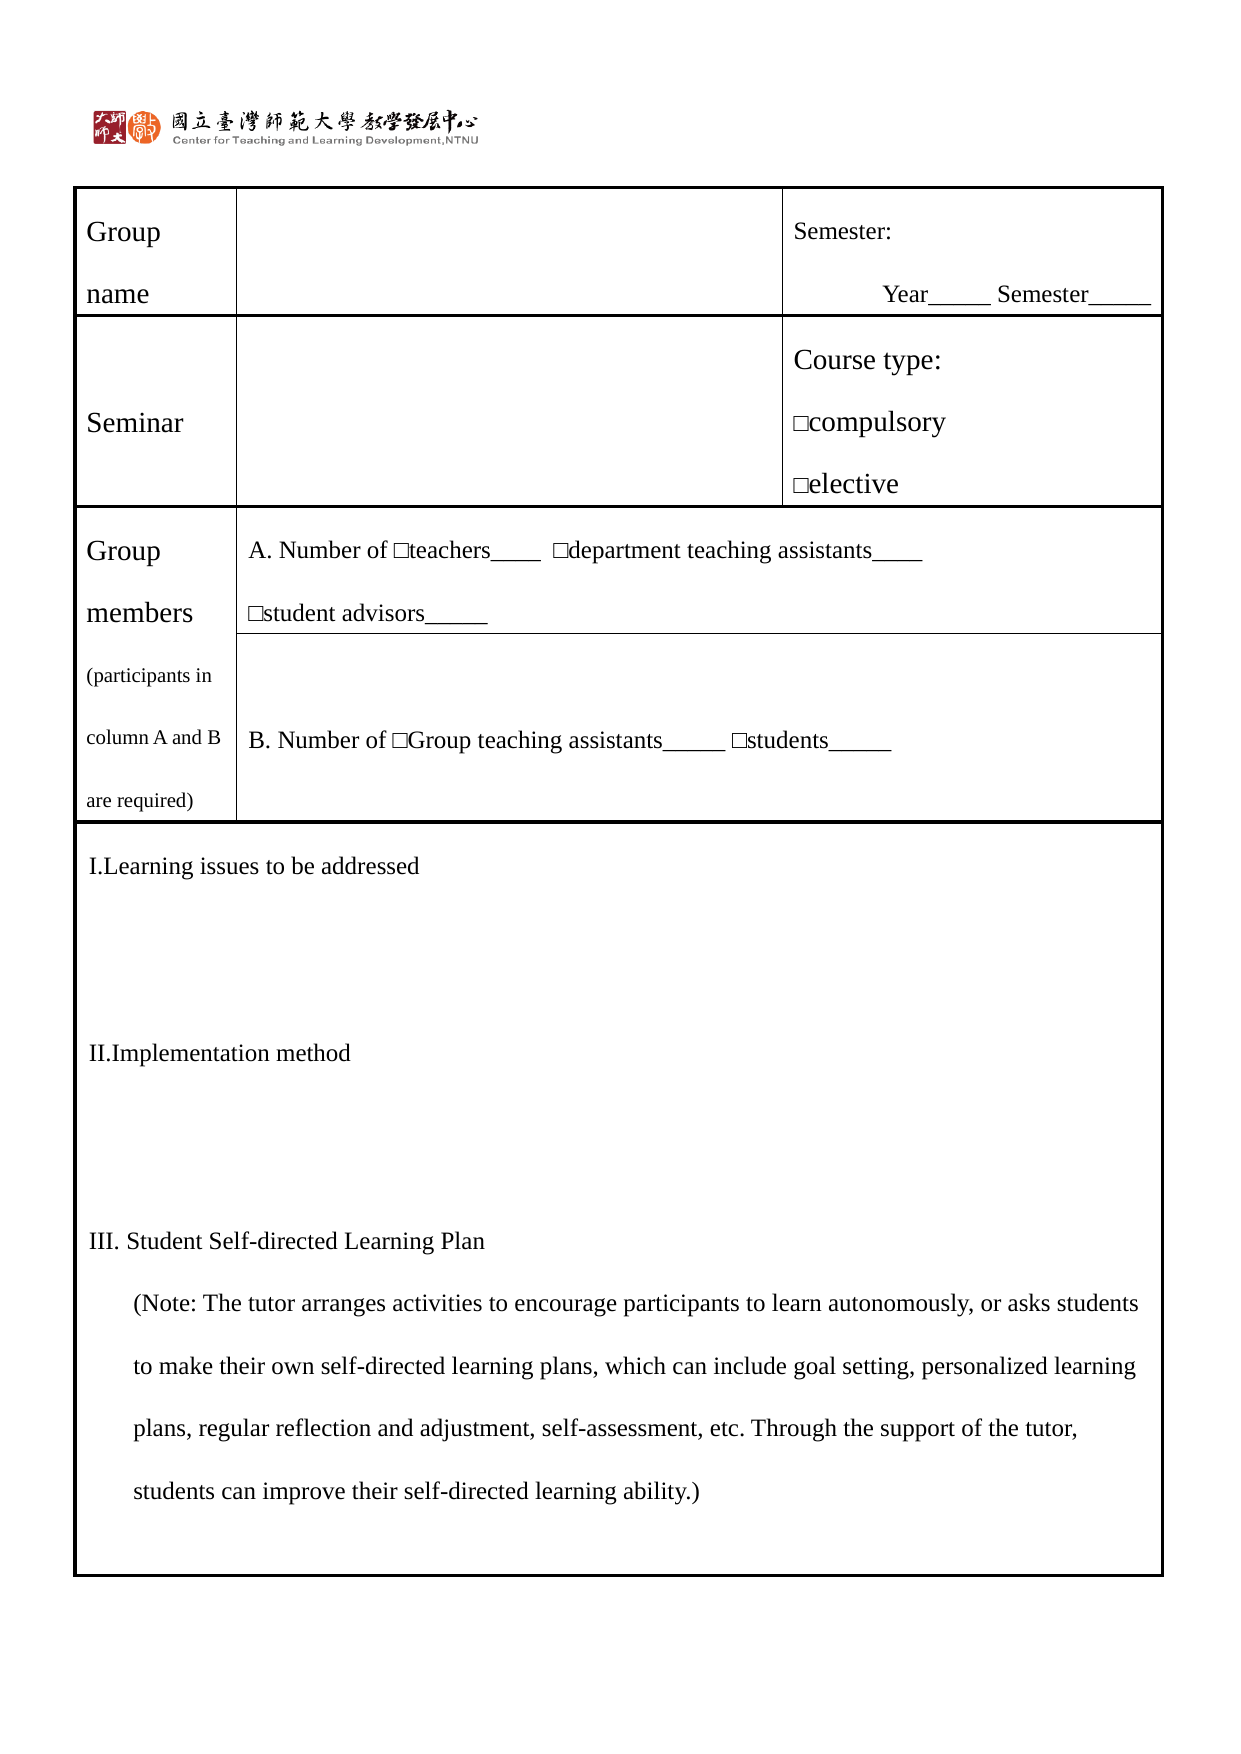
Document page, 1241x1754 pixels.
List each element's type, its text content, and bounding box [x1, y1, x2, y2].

table_cell A. Number of □teachers____ □department teaching assistants____ □student advisors_____ [237, 508, 1161, 633]
table_cell Course type: □compulsory □elective [783, 317, 1161, 505]
table_header [237, 189, 782, 314]
table_header Group name [77, 189, 236, 314]
table_cell Group members (participants in column A and B are required) [77, 508, 236, 820]
table_cell Seminar [77, 317, 236, 505]
table_cell B. Number of □Group teaching assistants_____ □students_____ [237, 634, 1161, 820]
table_cell I.Learning issues to be addressed II.Implementation method III. Student Self-directed Learning Plan (Note: The tutor arranges activities to encourage participants to learn autonomously, or asks students to make their own self-directed learning plans, which can include goal setting, personalized learning plans, regular reflection and adjustment, self-assessment, etc. Through the support of the tutor, students can improve their self-directed learning ability.) [77, 824, 1161, 1573]
table_cell [237, 317, 782, 505]
table_header Semester: Year_____ Semester_____ [783, 189, 1161, 314]
